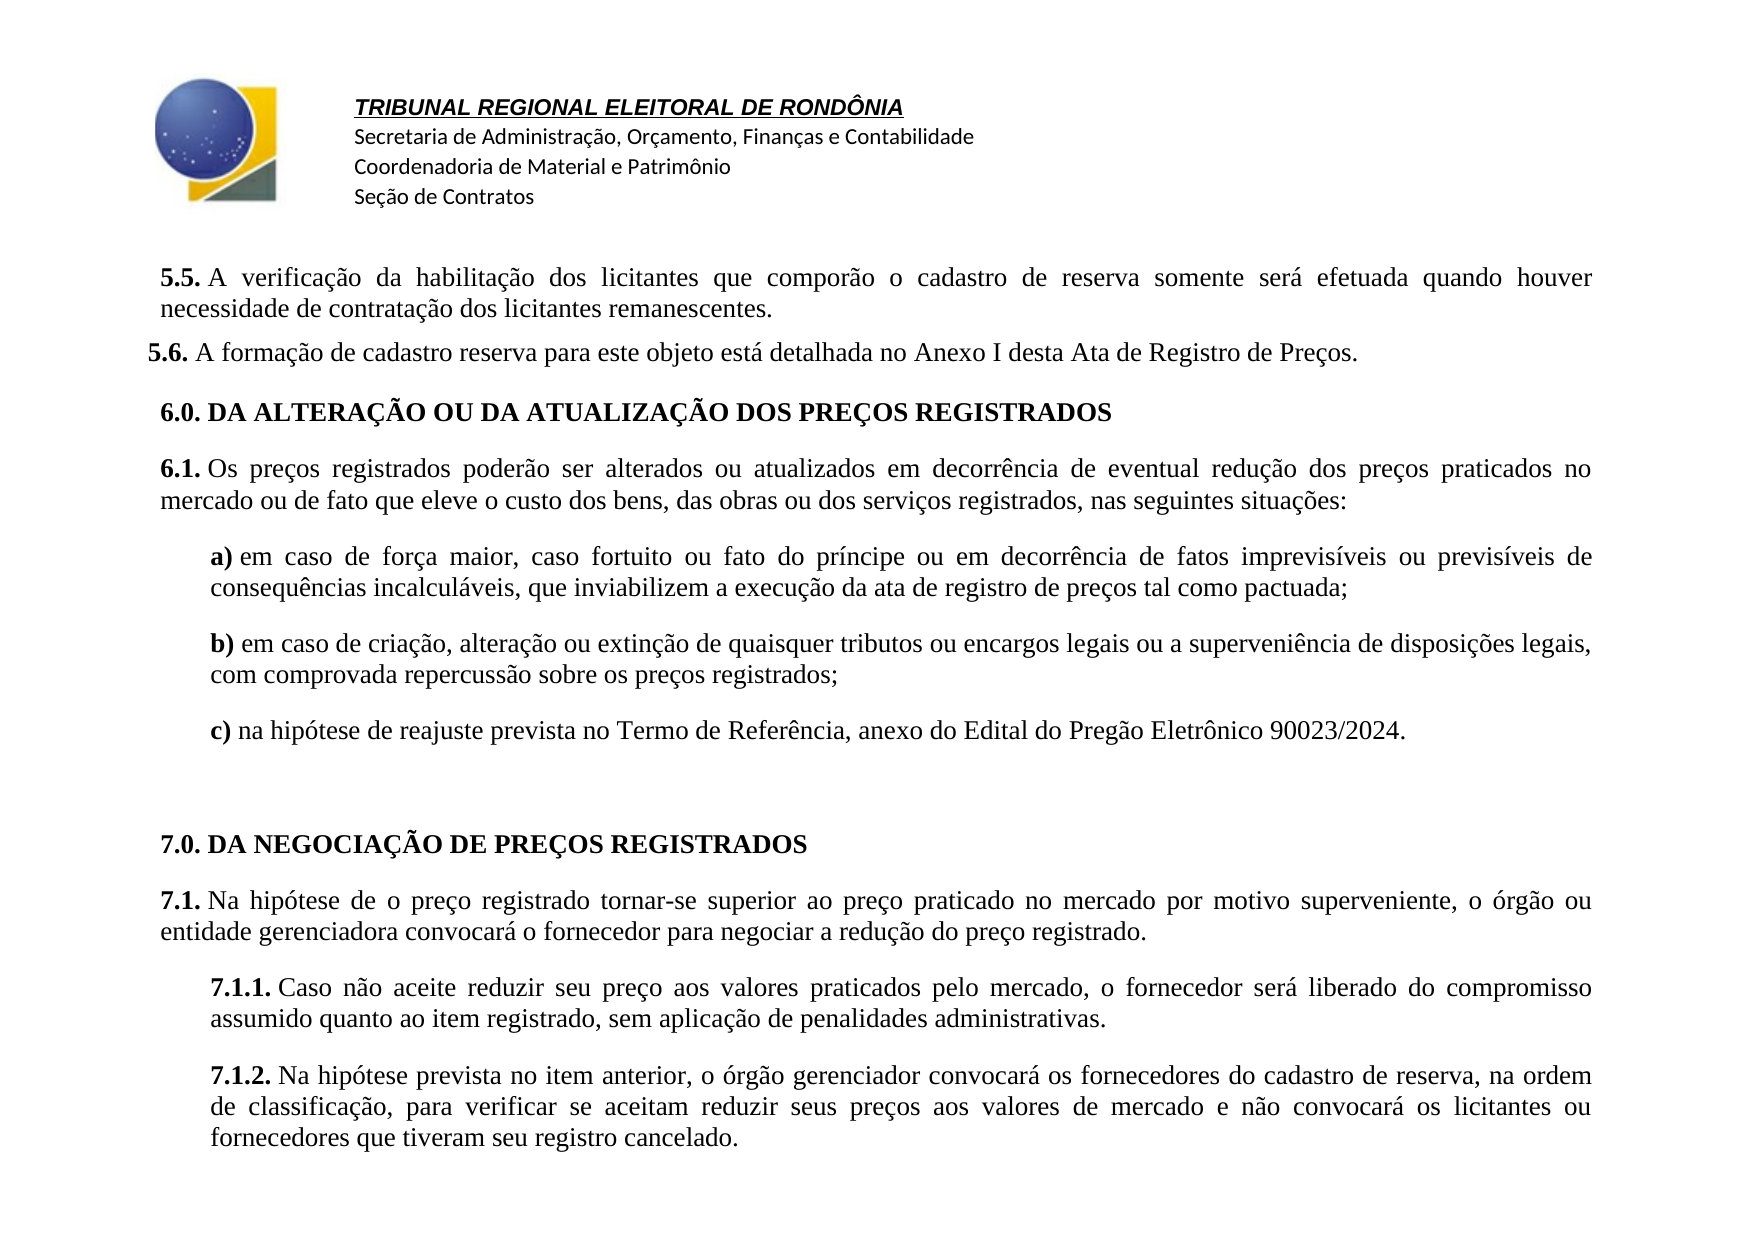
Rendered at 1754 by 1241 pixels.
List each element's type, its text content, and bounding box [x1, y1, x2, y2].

text 7.1. Na hipótese de o preço registrado tornar-se superior ao preço praticado no mercado por motivo superveniente, o órgão ou entidade gerenciadora convocará o fornecedor para negociar a redução do preço registrado. [160, 884, 1594, 946]
text 7.1.1. Caso não aceite reduzir seu preço aos valores praticados pelo mercado, o fornecedor será liberado do compromisso assumido quanto ao item registrado, sem aplicação de penalidades administrativas. [210, 971, 1594, 1034]
text a) em caso de força maior, caso fortuito ou fato do príncipe ou em decorrência de fatos imprevisíveis ou previsíveis de consequências incalculáveis, que inviabilizem a execução da ata de registro de preços tal como pactuada; [210, 540, 1594, 602]
text 6.0. DA ALTERAÇÃO OU DA ATUALIZAÇÃO DOS PREÇOS REGISTRADOS [160, 396, 1594, 428]
text 5.6. A formação de cadastro reserva para este objeto está detalhada no Anexo I desta Ata de Registro de Preços. [148, 336, 1606, 367]
text 7.0. DA NEGOCIAÇÃO DE PREÇOS REGISTRADOS [160, 828, 1594, 859]
text c) na hipótese de reajuste prevista no Termo de Referência, anexo do Edital do Pregão Eletrônico 90023/2024. [210, 714, 1594, 746]
text 5.5. A verificação da habilitação dos licitantes que comporão o cadastro de reserva somente será efetuada quando houver necessidade de contratação dos licitantes remanescentes. [160, 261, 1594, 323]
text 7.1.2. Na hipótese prevista no item anterior, o órgão gerenciador convocará os fornecedores do cadastro de reserva, na ordem de classificação, para verificar se aceitam reduzir seus preços aos valores de mercado e não convocará os licitantes ou fornecedores que tiveram seu registro cancelado. [210, 1059, 1594, 1152]
text b) em caso de criação, alteração ou extinção de quaisquer tributos ou encargos legais ou a superveniência de disposições legais, com comprovada repercussão sobre os preços registrados; [210, 627, 1594, 689]
text 6.1. Os preços registrados poderão ser alterados ou atualizados em decorrência de eventual redução dos preços praticados no mercado ou de fato que eleve o custo dos bens, das obras ou dos serviços registrados, nas seguintes situações: [160, 453, 1594, 515]
